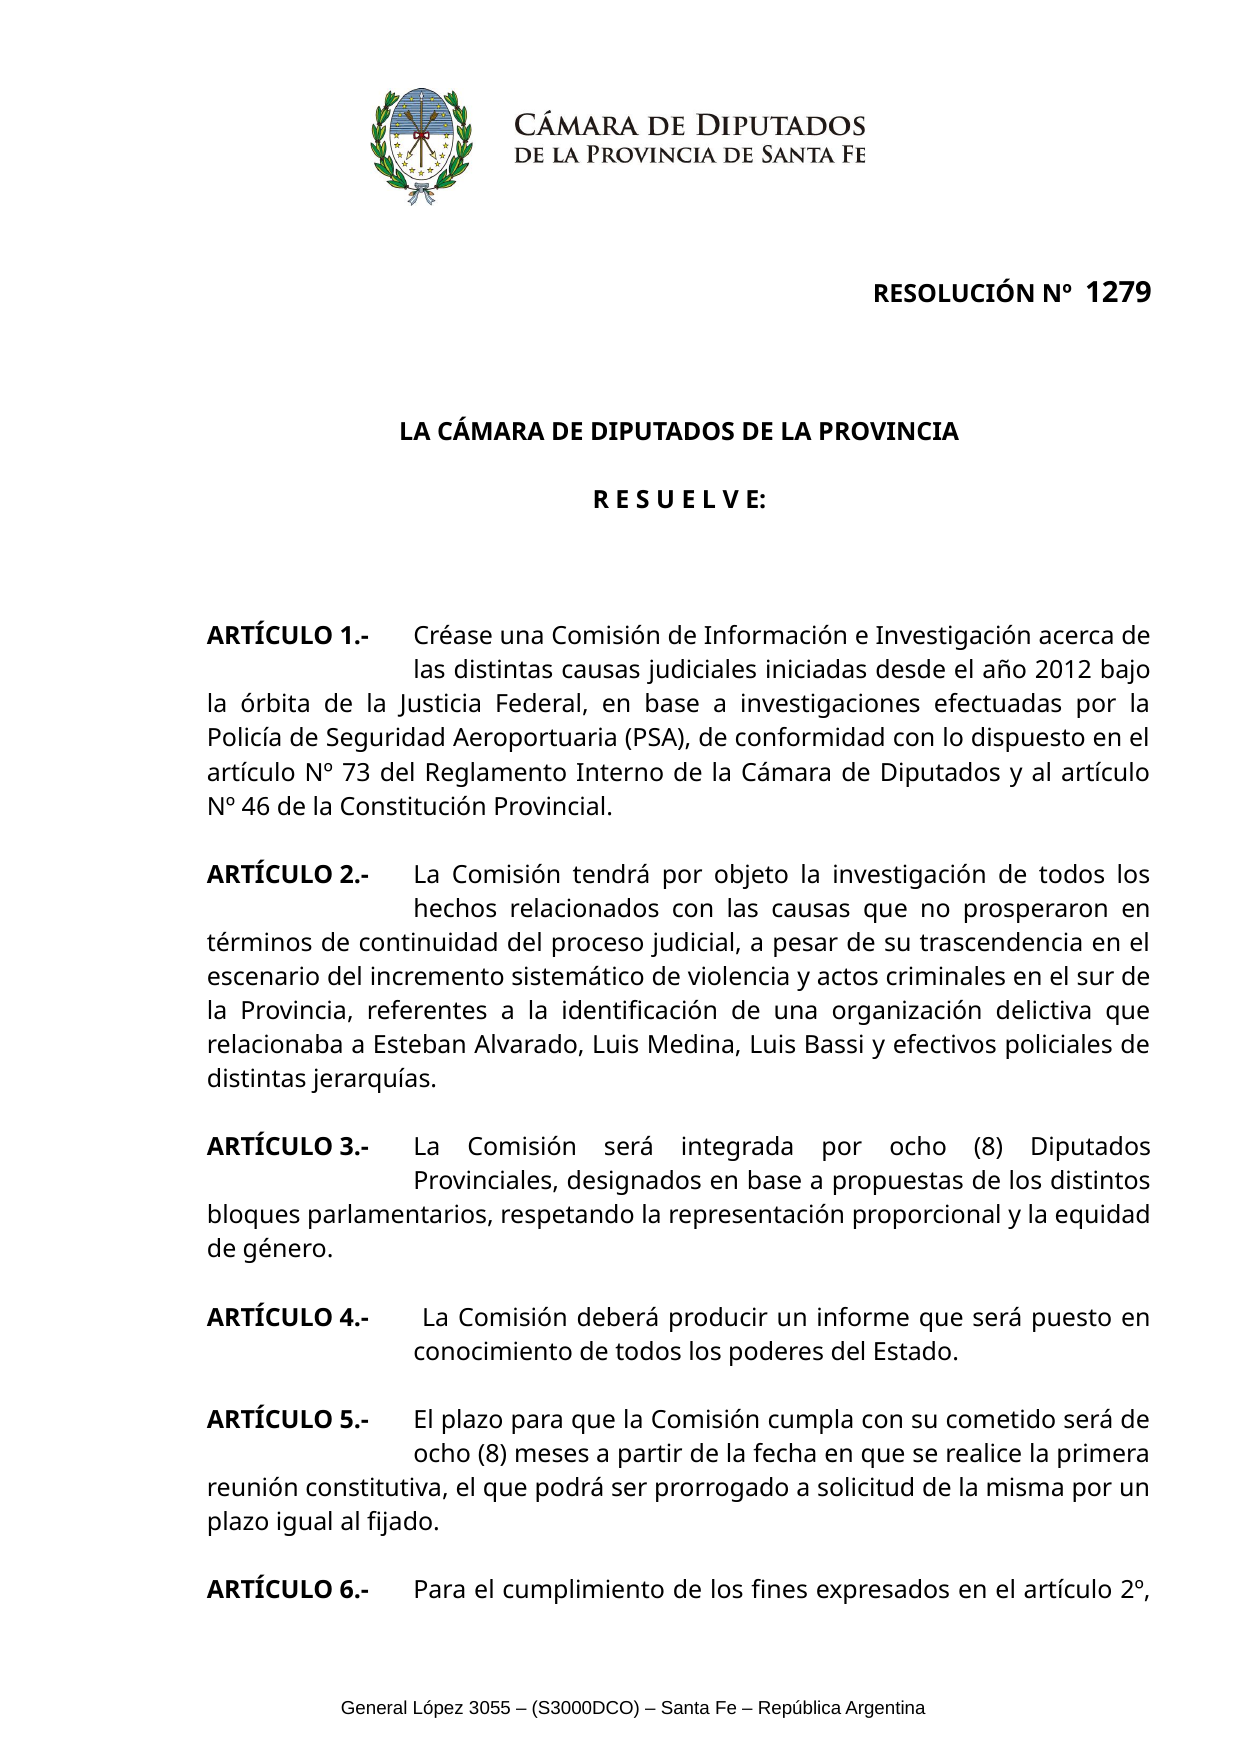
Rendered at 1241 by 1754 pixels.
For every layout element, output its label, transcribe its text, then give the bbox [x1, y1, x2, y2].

table_header ARTÍCULO 3.- [207, 1129, 413, 1179]
table_header ARTÍCULO 6.- [207, 1572, 413, 1622]
text Créase una Comisión de Información e Investigación acerca de las distintas causas judiciales iniciadas desde el año 2012 bajo la órbita de la Justicia Federal, en base a investigaciones efectuadas por la Policía de Seguridad Aeroportuaria (PSA), de conformidad con lo dispuesto en el artículo Nº 73 del Reglamento Interno de la Cámara de Diputados y al artículo Nº 46 de la Constitución Provincial. [207, 618, 1152, 822]
table_header ARTÍCULO 1.- [207, 618, 413, 668]
table_header ARTÍCULO 2.- [207, 856, 413, 907]
text La Comisión será integrada por ocho (8) Diputados Provinciales, designados en base a propuestas de los distintos bloques parlamentarios, respetando la representación proporcional y la equidad de género. [207, 1129, 1152, 1265]
table_header ARTÍCULO 4.- [207, 1299, 413, 1349]
text La Comisión deberá producir un informe que será puesto en conocimiento de todos los poderes del Estado. [207, 1299, 1152, 1367]
text El plazo para que la Comisión cumpla con su cometido será de ocho (8) meses a partir de la fecha en que se realice la primera reunión constitutiva, el que podrá ser prorrogado a solicitud de la misma por un plazo igual al fijado. [207, 1401, 1152, 1538]
table_header ARTÍCULO 5.- [207, 1401, 413, 1452]
text La Comisión tendrá por objeto la investigación de todos los hechos relacionados con las causas que no prosperaron en términos de continuidad del proceso judicial, a pesar de su trascendencia en el escenario del incremento sistemático de violencia y actos criminales en el sur de la Provincia, referentes a la identificación de una organización delictiva que relacionaba a Esteban Alvarado, Luis Medina, Luis Bassi y efectivos policiales de distintas jerarquías. [207, 856, 1152, 1095]
text Para el cumplimiento de los fines expresados en el artículo 2º, [413, 1572, 1152, 1606]
picture [370, 88, 866, 210]
text RESOLUCIÓN Nº 1279 [207, 272, 1152, 311]
text R E S U E L V E: [207, 482, 1152, 516]
text LA CÁMARA DE DIPUTADOS DE LA PROVINCIA [207, 413, 1152, 448]
